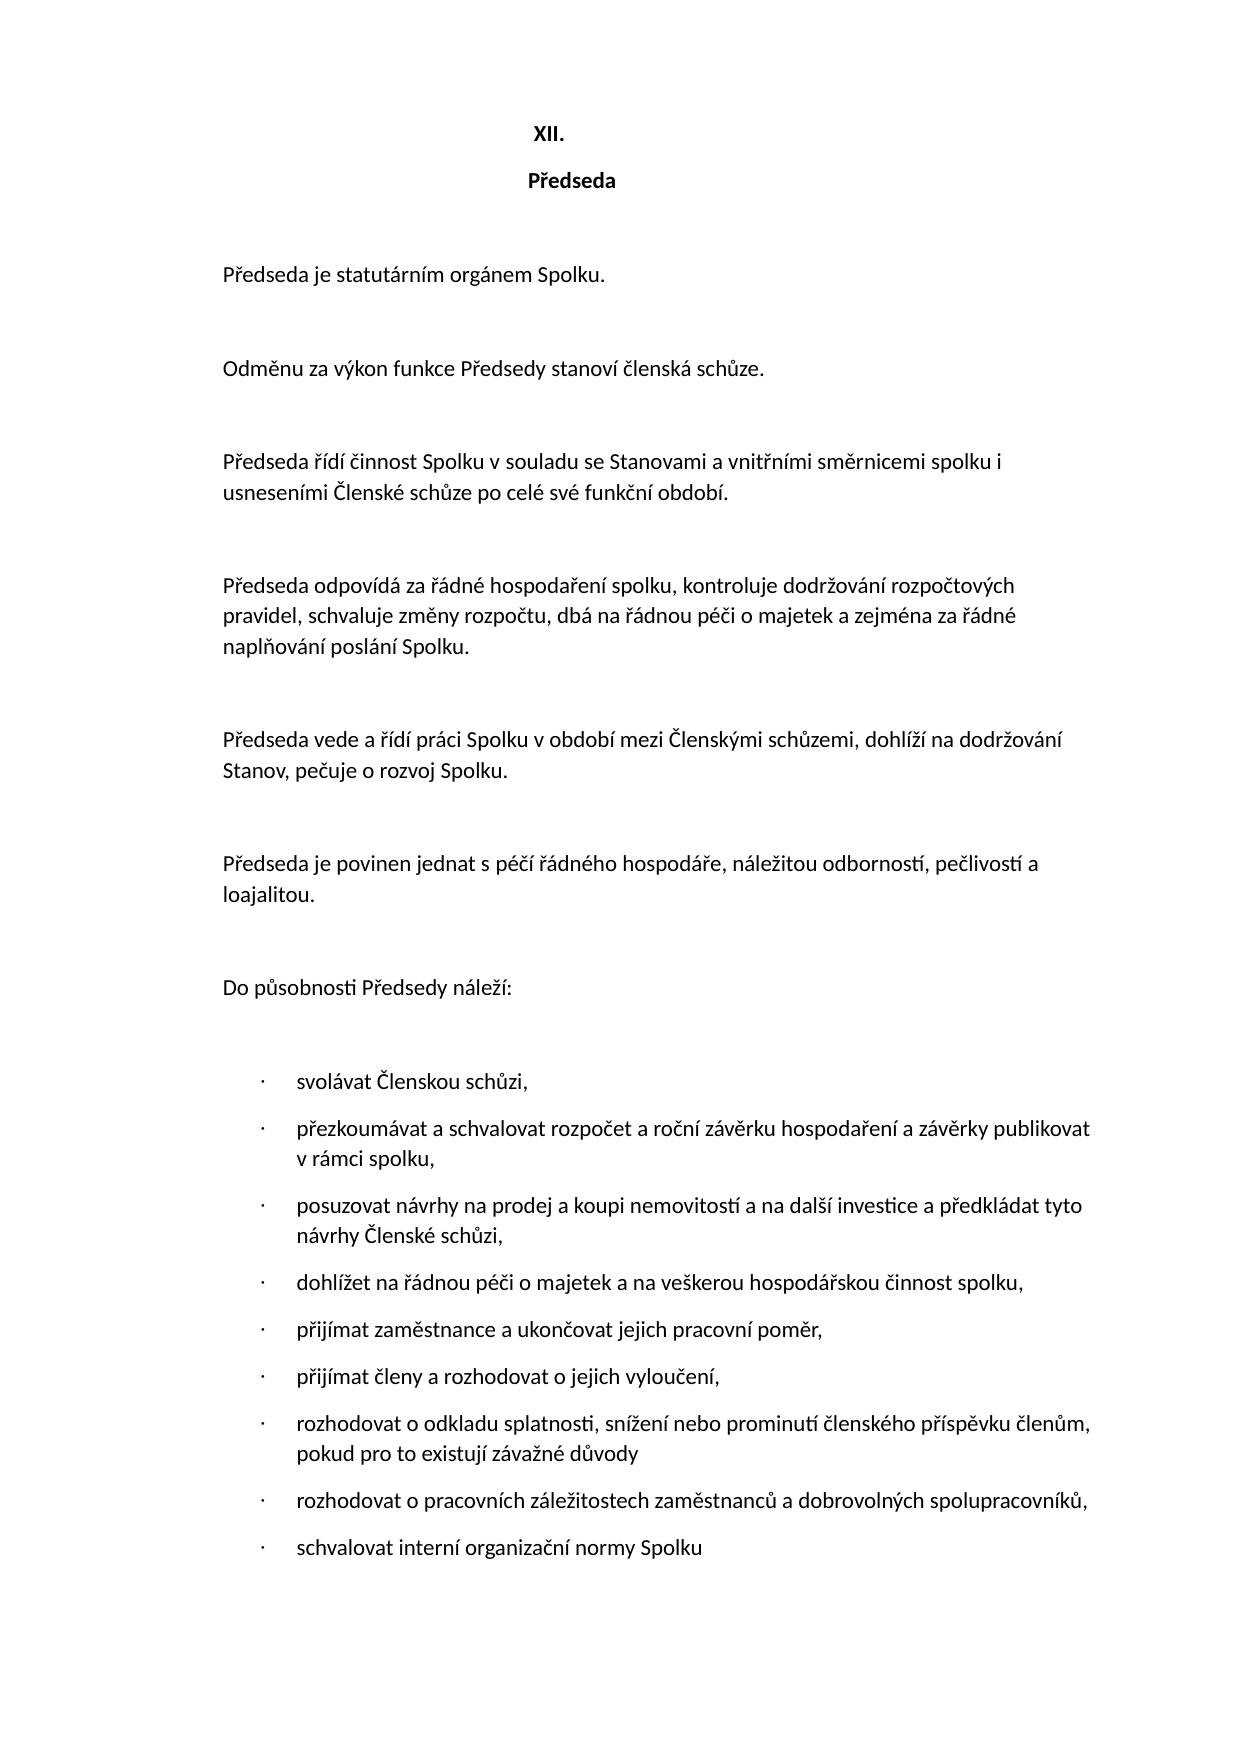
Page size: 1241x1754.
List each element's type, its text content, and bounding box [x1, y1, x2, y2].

list přijímat členy a rozhodovat o jejich vyloučení, [259, 1362, 1093, 1390]
list přezkoumávat a schvalovat rozpočet a roční závěrku hospodaření a závěrky publikovat v rámci spolku, [259, 1114, 1093, 1172]
list Do působnosti Předsedy náleží: [223, 973, 1093, 1002]
list svolávat Členskou schůzi, [259, 1067, 1093, 1095]
list XII. [148, 119, 1093, 147]
list přijímat zaměstnance a ukončovat jejich pracovní poměr, [259, 1315, 1093, 1343]
list posuzovat návrhy na prodej a koupi nemovitostí a na další investice a předkládat tyto návrhy Členské schůzi, [259, 1191, 1093, 1249]
list Předseda řídí činnost Spolku v souladu se Stanovami a vnitřními směrnicemi spolku i usneseními Členské schůze po celé své funkční období. [223, 447, 1093, 506]
list schvalovat interní organizační normy Spolku [259, 1533, 1093, 1561]
list rozhodovat o odkladu splatnosti, snížení nebo prominutí členského příspěvku členům, pokud pro to existují závažné důvody [259, 1409, 1093, 1467]
list dohlížet na řádnou péči o majetek a na veškerou hospodářskou činnost spolku, [259, 1268, 1093, 1296]
list Předseda je povinen jednat s péčí řádného hospodáře, náležitou odborností, pečlivostí a loajalitou. [223, 849, 1093, 908]
list Předseda je statutárním orgánem Spolku. [223, 260, 1093, 288]
list Předseda [223, 166, 1093, 194]
list rozhodovat o pracovních záležitostech zaměstnanců a dobrovolných spolupracovníků, [259, 1486, 1093, 1514]
list Předseda odpovídá za řádné hospodaření spolku, kontroluje dodržování rozpočtových pravidel, schvaluje změny rozpočtu, dbá na řádnou péči o majetek a zejména za řádné naplňování poslání Spolku. [223, 571, 1093, 660]
list Odměnu za výkon funkce Předsedy stanoví členská schůze. [223, 354, 1093, 382]
list Předseda vede a řídí práci Spolku v období mezi Členskými schůzemi, dohlíží na dodržování Stanov, pečuje o rozvoj Spolku. [223, 726, 1093, 784]
